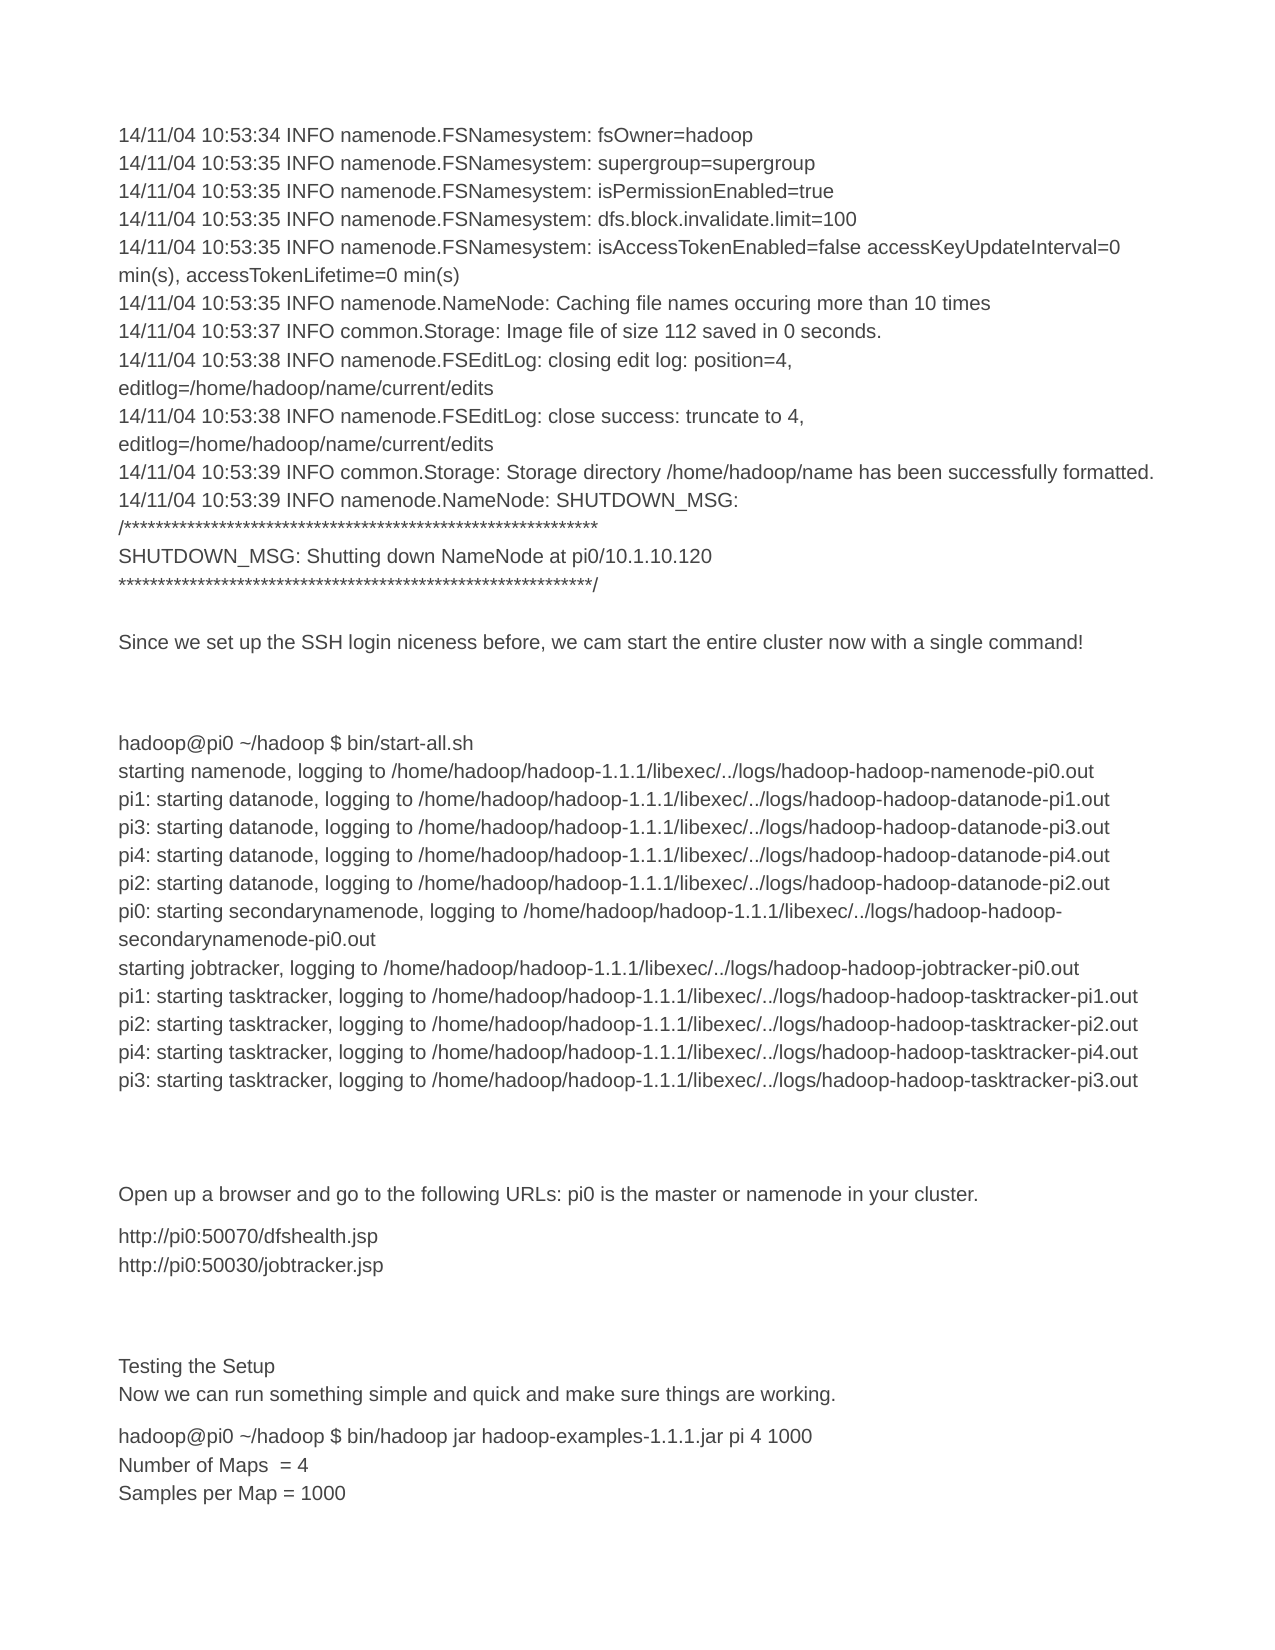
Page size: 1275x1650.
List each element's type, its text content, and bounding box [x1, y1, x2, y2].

text 14/11/04 10:53:39 INFO namenode.NameNode: SHUTDOWN_MSG: [118, 484, 1157, 512]
text hadoop@pi0 ~/hadoop $ bin/hadoop jar hadoop-examples-1.1.1.jar pi 4 1000 [118, 1420, 1157, 1448]
text Since we set up the SSH login niceness before, we cam start the entire cluster now with a single command! [118, 626, 1157, 654]
text starting namenode, logging to /home/hadoop/hadoop-1.1.1/libexec/../logs/hadoop-hadoop-namenode-pi0.out [118, 754, 1157, 782]
text pi4: starting datanode, logging to /home/hadoop/hadoop-1.1.1/libexec/../logs/hadoop-hadoop-datanode-pi4.out [118, 838, 1157, 867]
text 14/11/04 10:53:38 INFO namenode.FSEditLog: close success: truncate to 4, editlog=/home/hadoop/name/current/edits [118, 399, 1157, 456]
text pi0: starting secondarynamenode, logging to /home/hadoop/hadoop-1.1.1/libexec/../logs/hadoop-hadoop-secondarynamenode-pi0.out [118, 895, 1157, 951]
text pi3: starting tasktracker, logging to /home/hadoop/hadoop-1.1.1/libexec/../logs/hadoop-hadoop-tasktracker-pi3.out [118, 1063, 1157, 1092]
text 14/11/04 10:53:35 INFO namenode.FSNamesystem: dfs.block.invalidate.limit=100 [118, 202, 1157, 231]
text http://pi0:50030/jobtracker.jsp [118, 1248, 1157, 1276]
text Number of Maps = 4 [118, 1448, 1157, 1476]
subtitle Testing the Setup [118, 1349, 1157, 1377]
text 14/11/04 10:53:35 INFO namenode.NameNode: Caching file names occuring more than 10 times [118, 287, 1157, 315]
text pi1: starting datanode, logging to /home/hadoop/hadoop-1.1.1/libexec/../logs/hadoop-hadoop-datanode-pi1.out [118, 782, 1157, 810]
text pi3: starting datanode, logging to /home/hadoop/hadoop-1.1.1/libexec/../logs/hadoop-hadoop-datanode-pi3.out [118, 810, 1157, 838]
text 14/11/04 10:53:35 INFO namenode.FSNamesystem: supergroup=supergroup [118, 146, 1157, 174]
text Now we can run something simple and quick and make sure things are working. [118, 1377, 1157, 1405]
text /************************************************************ [118, 512, 1157, 540]
text 14/11/04 10:53:38 INFO namenode.FSEditLog: closing edit log: position=4, editlog=/home/hadoop/name/current/edits [118, 343, 1157, 399]
text pi1: starting tasktracker, logging to /home/hadoop/hadoop-1.1.1/libexec/../logs/hadoop-hadoop-tasktracker-pi1.out [118, 979, 1157, 1007]
text Samples per Map = 1000 [118, 1476, 1157, 1504]
text 14/11/04 10:53:35 INFO namenode.FSNamesystem: isAccessTokenEnabled=false accessKeyUpdateInterval=0 min(s), accessTokenLifetime=0 min(s) [118, 231, 1157, 287]
text 14/11/04 10:53:39 INFO common.Storage: Storage directory /home/hadoop/name has been successfully formatted. [118, 456, 1157, 484]
text 14/11/04 10:53:34 INFO namenode.FSNamesystem: fsOwner=hadoop [118, 118, 1157, 146]
text http://pi0:50070/dfshealth.jsp [118, 1220, 1157, 1248]
text 14/11/04 10:53:37 INFO common.Storage: Image file of size 112 saved in 0 seconds. [118, 315, 1157, 343]
text ************************************************************/ [118, 568, 1157, 596]
text starting jobtracker, logging to /home/hadoop/hadoop-1.1.1/libexec/../logs/hadoop-hadoop-jobtracker-pi0.out [118, 951, 1157, 979]
text SHUTDOWN_MSG: Shutting down NameNode at pi0/10.1.10.120 [118, 540, 1157, 568]
text pi4: starting tasktracker, logging to /home/hadoop/hadoop-1.1.1/libexec/../logs/hadoop-hadoop-tasktracker-pi4.out [118, 1035, 1157, 1063]
text Open up a browser and go to the following URLs: pi0 is the master or namenode in your cluster. [118, 1121, 1157, 1206]
text pi2: starting tasktracker, logging to /home/hadoop/hadoop-1.1.1/libexec/../logs/hadoop-hadoop-tasktracker-pi2.out [118, 1007, 1157, 1035]
text pi2: starting datanode, logging to /home/hadoop/hadoop-1.1.1/libexec/../logs/hadoop-hadoop-datanode-pi2.out [118, 867, 1157, 895]
text hadoop@pi0 ~/hadoop $ bin/start-all.sh [118, 726, 1157, 754]
text 14/11/04 10:53:35 INFO namenode.FSNamesystem: isPermissionEnabled=true [118, 174, 1157, 202]
